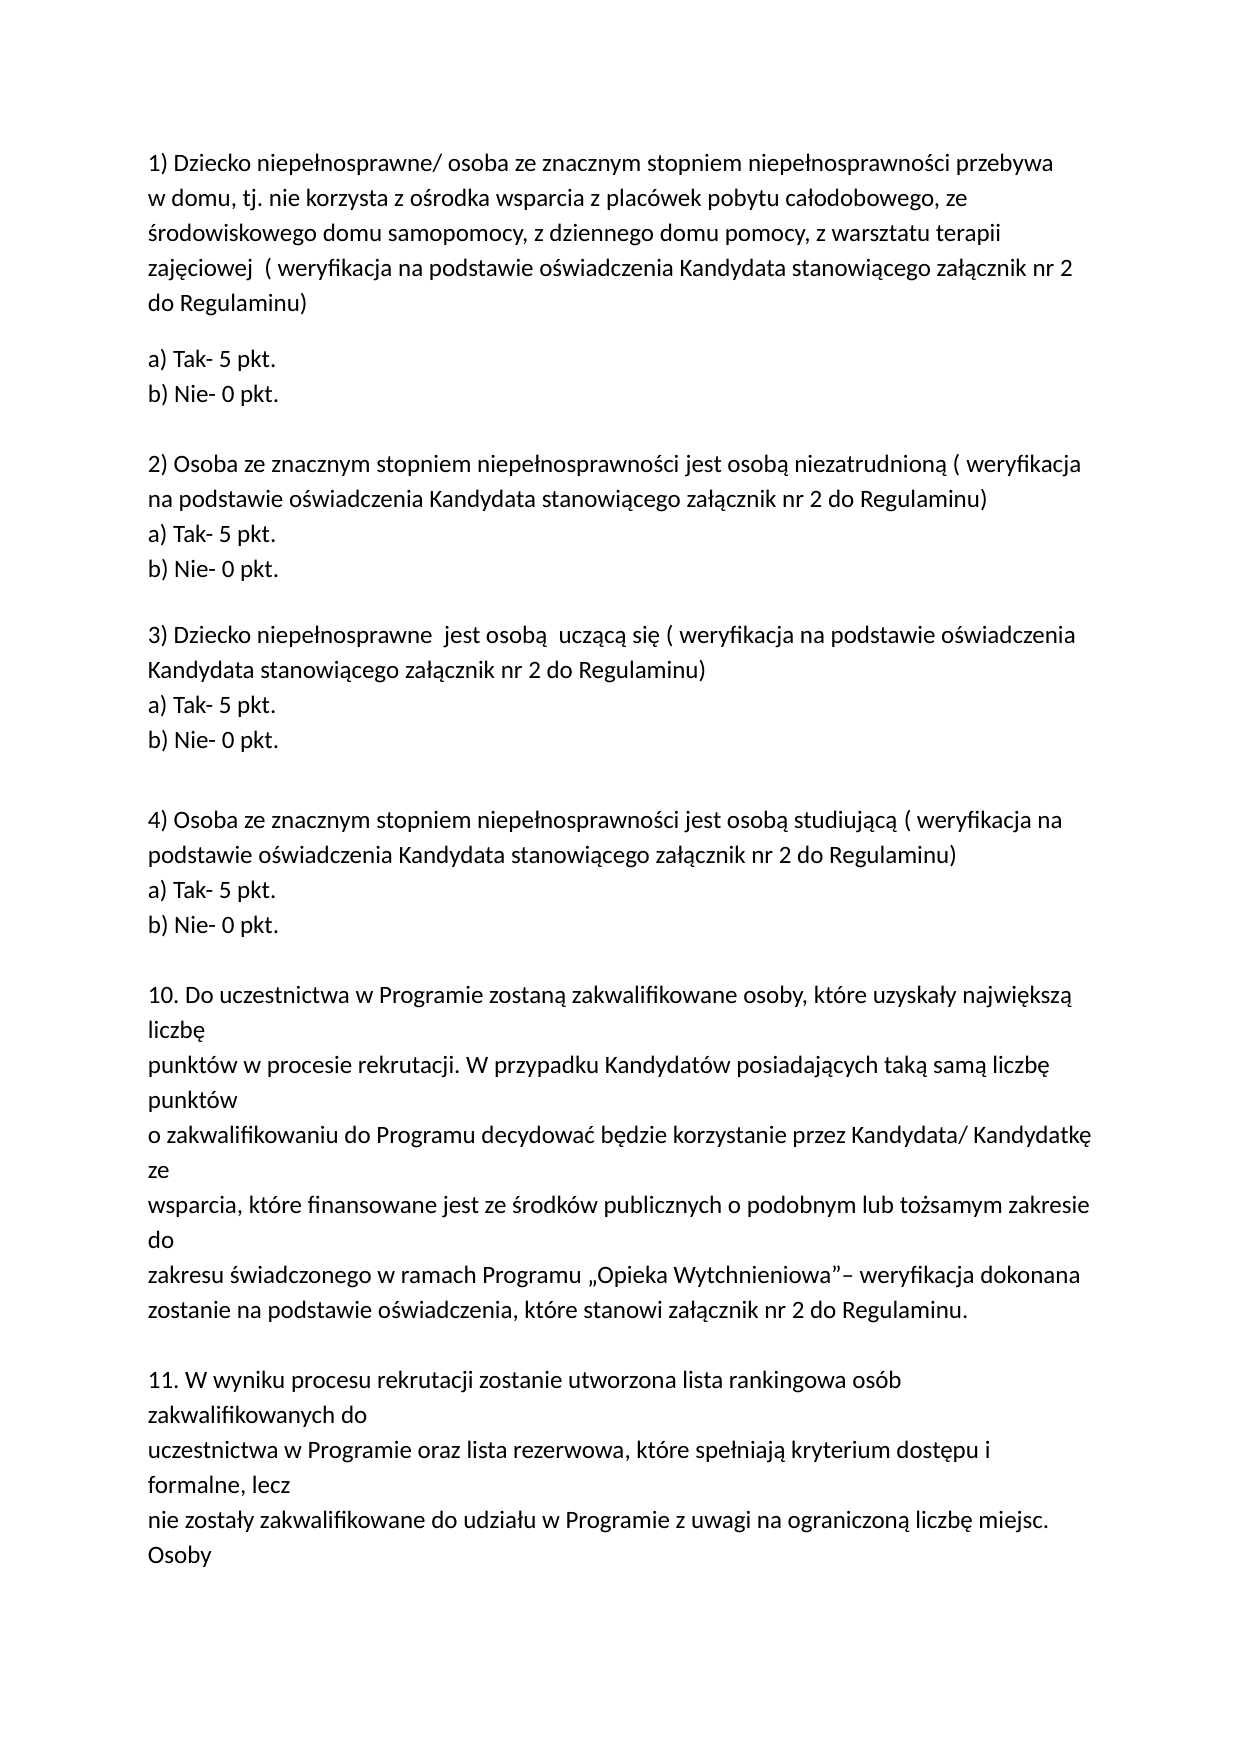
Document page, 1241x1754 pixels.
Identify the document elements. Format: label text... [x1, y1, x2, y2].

text a) Tak- 5 pkt. [148, 518, 1093, 549]
text 1) Dziecko niepełnosprawne/ osoba ze znacznym stopniem niepełnosprawności przebywa [148, 148, 1093, 178]
text 10. Do uczestnictwa w Programie zostaną zakwalifikowane osoby, które uzyskały największą liczbę [148, 980, 1093, 1045]
text 11. W wyniku procesu rekrutacji zostanie utworzona lista rankingowa osób zakwalifikowanych do [148, 1365, 1093, 1430]
text nie zostały zakwalifikowane do udziału w Programie z uwagi na ograniczoną liczbę miejsc. Osoby [148, 1505, 1093, 1570]
text a) Tak- 5 pkt. [148, 689, 1093, 719]
text zostanie na podstawie oświadczenia, które stanowi załącznik nr 2 do Regulaminu. [148, 1295, 1093, 1325]
text wsparcia, które finansowane jest ze środków publicznych o podobnym lub tożsamym zakresie do [148, 1190, 1093, 1255]
text b) Nie- 0 pkt. [148, 724, 1093, 754]
text b) Nie- 0 pkt. [148, 378, 1093, 409]
text zakresu świadczonego w ramach Programu „Opieka Wytchnieniowa”– weryfikacja dokonana [148, 1260, 1093, 1290]
text 2) Osoba ze znacznym stopniem niepełnosprawności jest osobą niezatrudnioną ( weryfikacja na podstawie oświadczenia Kandydata stanowiącego załącznik nr 2 do Regulaminu) [148, 448, 1093, 514]
text a) Tak- 5 pkt. [148, 343, 1093, 374]
text b) Nie- 0 pkt. [148, 910, 1093, 940]
text 3) Dziecko niepełnosprawne jest osobą uczącą się ( weryfikacja na podstawie oświadczenia Kandydata stanowiącego załącznik nr 2 do Regulaminu) [148, 619, 1093, 684]
text w domu, tj. nie korzysta z ośrodka wsparcia z placówek pobytu całodobowego, ze środowiskowego domu samopomocy, z dziennego domu pomocy, z warsztatu terapii zajęciowej ( weryfikacja na podstawie oświadczenia Kandydata stanowiącego załącznik nr 2 do Regulaminu) [148, 183, 1093, 318]
text a) Tak- 5 pkt. [148, 875, 1093, 905]
text 4) Osoba ze znacznym stopniem niepełnosprawności jest osobą studiującą ( weryfikacja na podstawie oświadczenia Kandydata stanowiącego załącznik nr 2 do Regulaminu) [148, 805, 1093, 870]
text punktów w procesie rekrutacji. W przypadku Kandydatów posiadających taką samą liczbę punktów [148, 1050, 1093, 1115]
text uczestnictwa w Programie oraz lista rezerwowa, które spełniają kryterium dostępu i formalne, lecz [148, 1435, 1093, 1500]
text b) Nie- 0 pkt. [148, 553, 1093, 584]
text o zakwalifikowaniu do Programu decydować będzie korzystanie przez Kandydata/ Kandydatkę ze [148, 1120, 1093, 1185]
